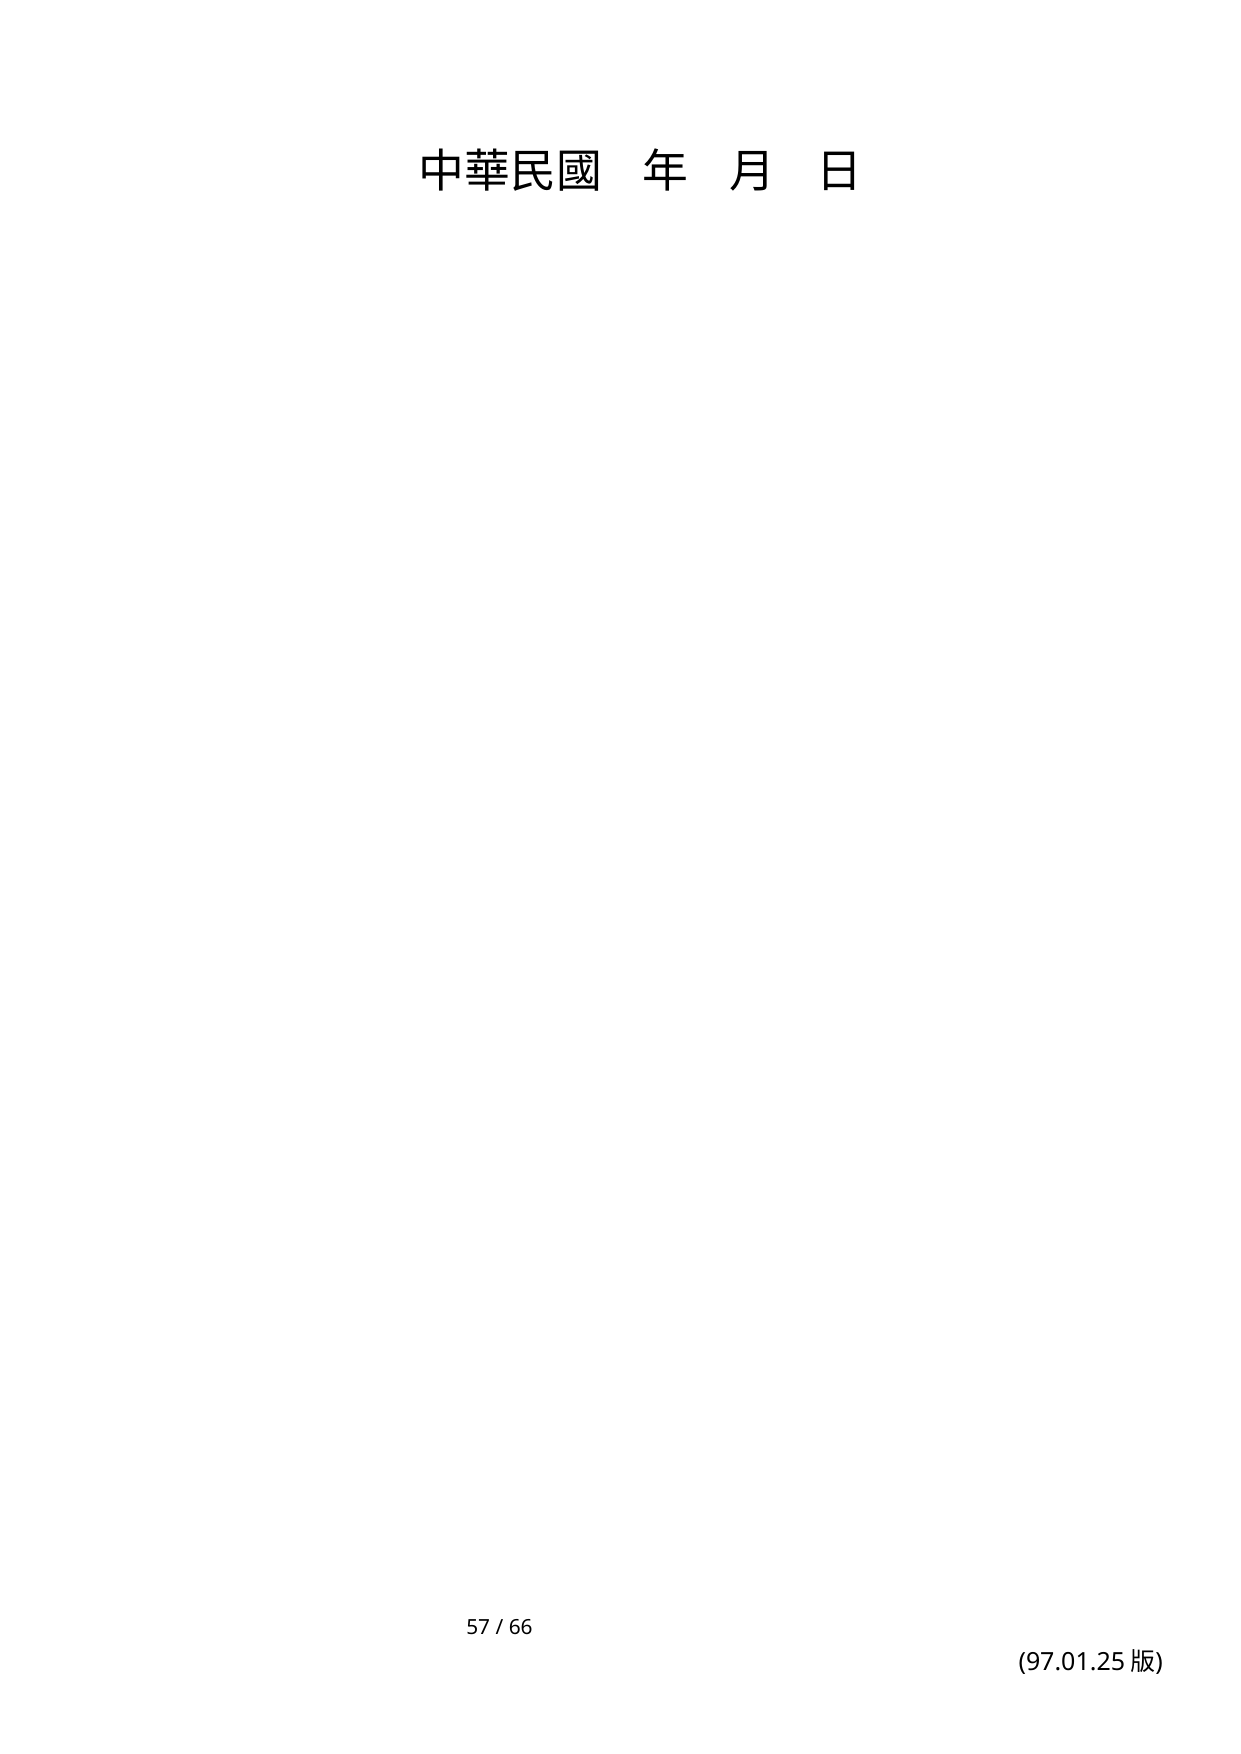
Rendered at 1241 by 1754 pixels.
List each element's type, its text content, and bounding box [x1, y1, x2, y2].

text 中華民國 年 月 日 [128, 134, 1153, 200]
